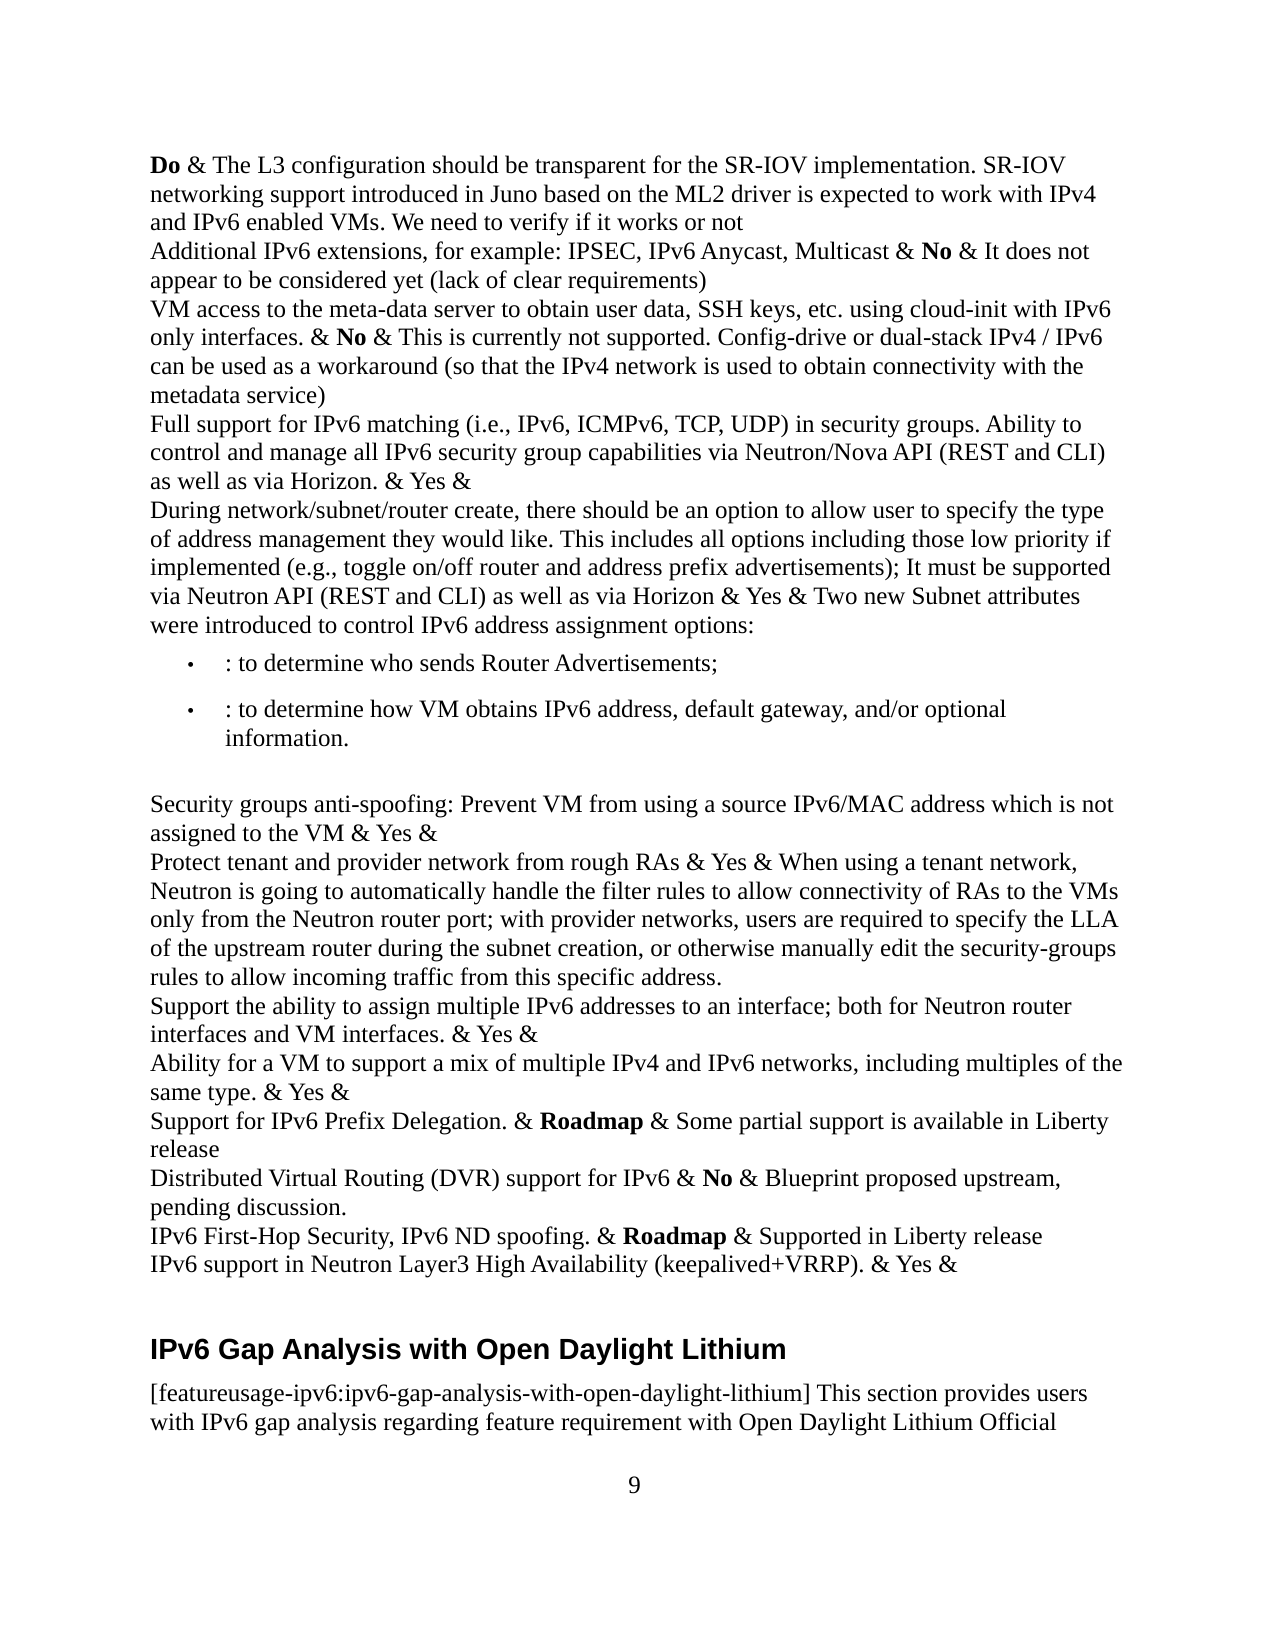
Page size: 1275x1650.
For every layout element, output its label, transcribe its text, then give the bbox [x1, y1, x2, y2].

text [featureusage-ipv6:ipv6-gap-analysis-with-open-daylight-lithium] This section provides users with IPv6 gap analysis regarding feature requirement with Open Daylight Lithium Official [150, 1378, 1125, 1436]
text Do & The L3 configuration should be transparent for the SR-IOV implementation. SR-IOV networking support introduced in Juno based on the ML2 driver is expected to work with IPv4 and IPv6 enabled VMs. We need to verify if it works or not Additional IPv6 extensions, for example: IPSEC, IPv6 Anycast, Multicast & No & It does not appear to be considered yet (lack of clear requirements) VM access to the meta-data server to obtain user data, SSH keys, etc. using cloud-init with IPv6 only interfaces. & No & This is currently not supported. Config-drive or dual-stack IPv4 / IPv6 can be used as a workaround (so that the IPv4 network is used to obtain connectivity with the metadata service) Full support for IPv6 matching (i.e., IPv6, ICMPv6, TCP, UDP) in security groups. Ability to control and manage all IPv6 security group capabilities via Neutron/Nova API (REST and CLI) as well as via Horizon. & Yes & During network/subnet/router create, there should be an option to allow user to specify the type of address management they would like. This includes all options including those low priority if implemented (e.g., toggle on/off router and address prefix advertisements); It must be supported via Neutron API (REST and CLI) as well as via Horizon & Yes & Two new Subnet attributes were introduced to control IPv6 address assignment options: [150, 150, 1125, 639]
list : to determine who sends Router Advertisements; [187, 648, 1125, 676]
text Security groups anti-spoofing: Prevent VM from using a source IPv6/MAC address which is not assigned to the VM & Yes & Protect tenant and provider network from rough RAs & Yes & When using a tenant network, Neutron is going to automatically handle the filter rules to allow connectivity of RAs to the VMs only from the Neutron router port; with provider networks, users are required to specify the LLA of the upstream router during the subnet creation, or otherwise manually edit the security-groups rules to allow incoming traffic from this specific address. Support the ability to assign multiple IPv6 addresses to an interface; both for Neutron router interfaces and VM interfaces. & Yes & Ability for a VM to support a mix of multiple IPv4 and IPv6 networks, including multiples of the same type. & Yes & Support for IPv6 Prefix Delegation. & Roadmap & Some partial support is available in Liberty release Distributed Virtual Routing (DVR) support for IPv6 & No & Blueprint proposed upstream, pending discussion. IPv6 First-Hop Security, IPv6 ND spoofing. & Roadmap & Supported in Liberty release IPv6 support in Neutron Layer3 High Availability (keepalived+VRRP). & Yes & [150, 761, 1125, 1307]
subtitle IPv6 Gap Analysis with Open Daylight Lithium [150, 1332, 1125, 1366]
list : to determine how VM obtains IPv6 address, default gateway, and/or optional information. [187, 694, 1125, 752]
